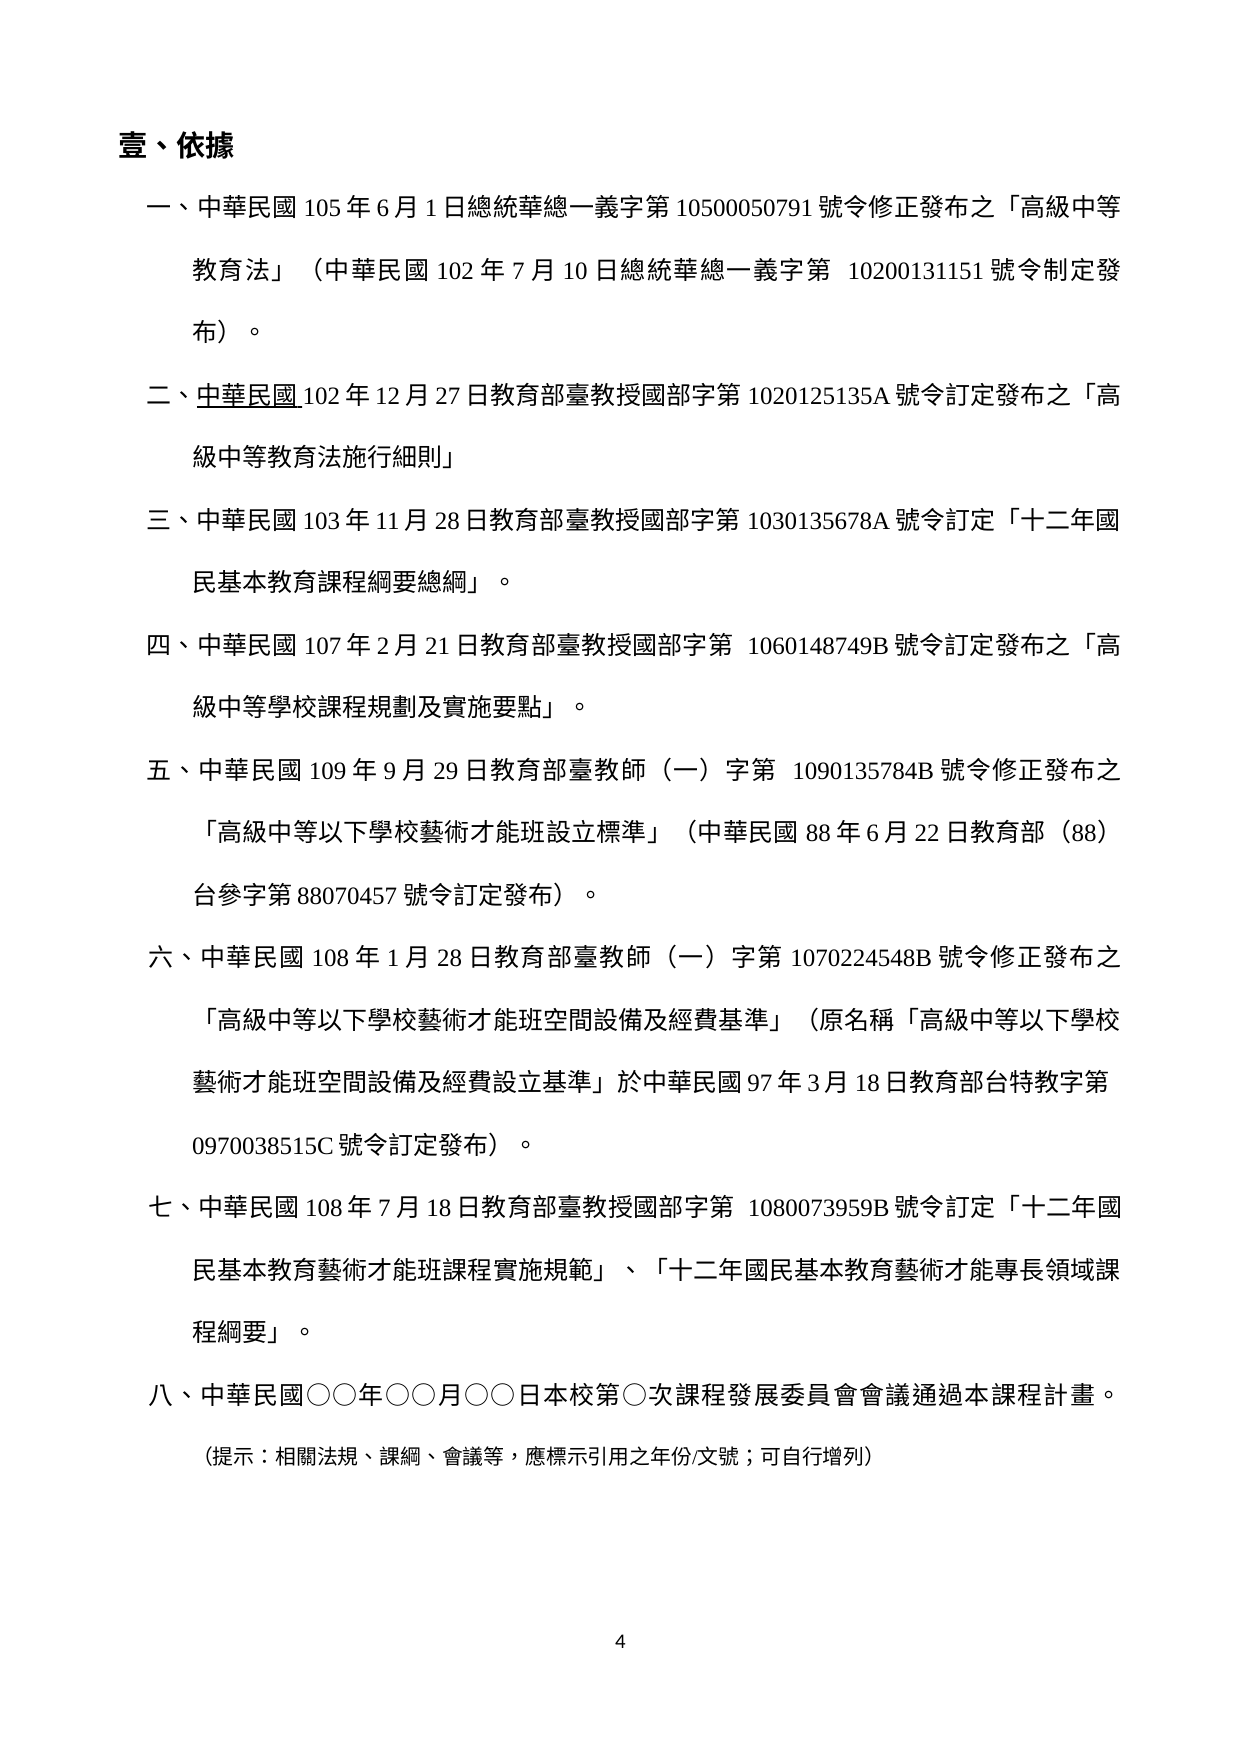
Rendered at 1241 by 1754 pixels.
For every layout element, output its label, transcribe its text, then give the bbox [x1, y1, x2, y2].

text 二、中華民國102年12月27日教育部臺教授國部字第1020125135A號令訂定發布之「高級中等教育法施行細則」 [146, 352, 1122, 477]
text 一、中華民國105年6月1日總統華總一義字第10500050791號令修正發布之「高級中等教育法」（中華民國102年7月10日總統華總一義字第 10200131151號令制定發布）。 [133, 164, 1122, 352]
text 七、中華民國108年7月18日教育部臺教授國部字第 1080073959B號令訂定「十二年國民基本教育藝術才能班課程實施規範」、「十二年國民基本教育藝術才能專長領域課程綱要」。 [148, 1164, 1122, 1352]
text 五、中華民國109年9月29日教育部臺教師（一）字第 1090135784B號令修正發布之「高級中等以下學校藝術才能班設立標準」（中華民國88年6月22日教育部（88）台參字第88070457 號令訂定發布）。 [146, 727, 1122, 914]
text 四、中華民國107年2月21日教育部臺教授國部字第 1060148749B號令訂定發布之「高級中等學校課程規劃及實施要點」。 [146, 602, 1122, 727]
text 壹、依據 [118, 102, 1122, 164]
text 八、中華民國○○年○○月○○日本校第○次課程發展委員會會議通過本課程計畫。 （提示：相關法規、課綱、會議等，應標示引用之年份/文號；可自行增列） [148, 1352, 1122, 1477]
text 六、中華民國108年1月28日教育部臺教師（一）字第1070224548B號令修正發布之「高級中等以下學校藝術才能班空間設備及經費基準」（原名稱「高級中等以下學校藝術才能班空間設備及經費設立基準」於中華民國97年3月18日教育部台特教字第 0970038515C號令訂定發布）。 [148, 914, 1122, 1164]
text 三、中華民國103年11月28日教育部臺教授國部字第1030135678A號令訂定「十二年國民基本教育課程綱要總綱」。 [146, 477, 1122, 602]
